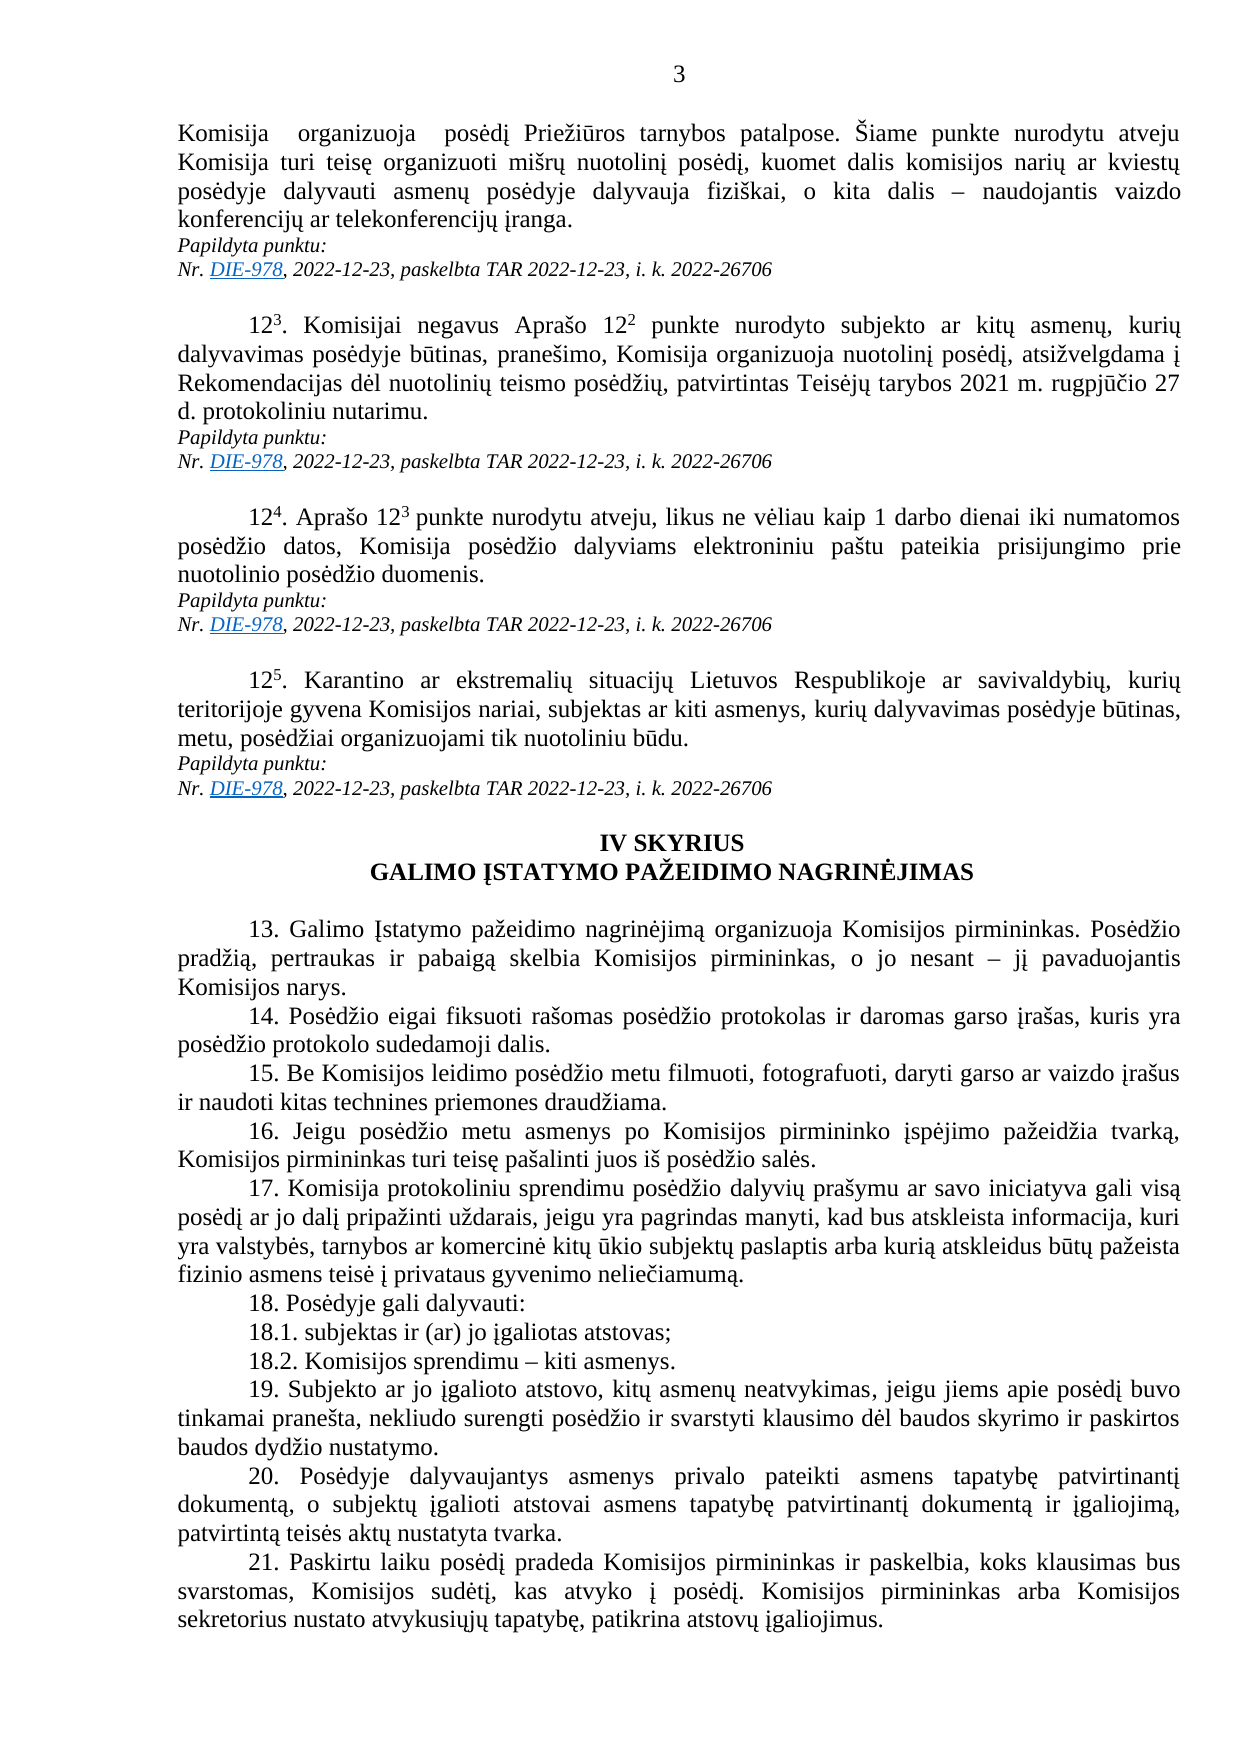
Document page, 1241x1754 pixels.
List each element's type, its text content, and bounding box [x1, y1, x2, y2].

text Nr. DIE-978, 2022-12-23, paskelbta TAR 2022-12-23, i. k. 2022-26706 [177, 775, 1181, 799]
text Papildyta punktu: [177, 233, 1181, 257]
text 125. Karantino ar ekstremalių situacijų Lietuvos Respublikoje ar savivaldybių, kurių teritorijoje gyvena Komisijos nariai, subjektas ar kiti asmenys, kurių dalyvavimas posėdyje būtinas, metu, posėdžiai organizuojami tik nuotoliniu būdu. [177, 665, 1181, 751]
text 18. Posėdyje gali dalyvauti: [177, 1288, 1181, 1317]
text Papildyta punktu: [177, 425, 1181, 449]
text 16. Jeigu posėdžio metu asmenys po Komisijos pirmininko įspėjimo pažeidžia tvarką, Komisijos pirmininkas turi teisę pašalinti juos iš posėdžio salės. [177, 1116, 1181, 1173]
text 17. Komisija protokoliniu sprendimu posėdžio dalyvių prašymu ar savo iniciatyva gali visą posėdį ar jo dalį pripažinti uždarais, jeigu yra pagrindas manyti, kad bus atskleista informacija, kuri yra valstybės, tarnybos ar komercinė kitų ūkio subjektų paslaptis arba kurią atskleidus būtų pažeista fizinio asmens teisė į privataus gyvenimo neliečiamumą. [177, 1173, 1181, 1288]
text Nr. DIE-978, 2022-12-23, paskelbta TAR 2022-12-23, i. k. 2022-26706 [177, 257, 1181, 281]
text Papildyta punktu: [177, 751, 1181, 775]
text Nr. DIE-978, 2022-12-23, paskelbta TAR 2022-12-23, i. k. 2022-26706 [177, 612, 1181, 636]
text 21. Paskirtu laiku posėdį pradeda Komisijos pirmininkas ir paskelbia, koks klausimas bus svarstomas, Komisijos sudėtį, kas atvyko į posėdį. Komisijos pirmininkas arba Komisijos sekretorius nustato atvykusiųjų tapatybę, patikrina atstovų įgaliojimus. [177, 1547, 1181, 1633]
text IV SKYRIUS [177, 828, 1167, 857]
text 13. Galimo Įstatymo pažeidimo nagrinėjimą organizuoja Komisijos pirmininkas. Posėdžio pradžią, pertraukas ir pabaigą skelbia Komisijos pirmininkas, o jo nesant – jį pavaduojantis Komisijos narys. [177, 914, 1181, 1001]
text 20. Posėdyje dalyvaujantys asmenys privalo pateikti asmens tapatybę patvirtinantį dokumentą, o subjektų įgalioti atstovai asmens tapatybę patvirtinantį dokumentą ir įgaliojimą, patvirtintą teisės aktų nustatyta tvarka. [177, 1461, 1181, 1547]
text Papildyta punktu: [177, 588, 1181, 612]
text 15. Be Komisijos leidimo posėdžio metu filmuoti, fotografuoti, daryti garso ar vaizdo įrašus ir naudoti kitas technines priemones draudžiama. [177, 1058, 1181, 1116]
text GALIMO ĮSTATYMO PAŽEIDIMO NAGRINĖJIMAS [177, 857, 1167, 886]
text 123. Komisijai negavus Aprašo 122 punkte nurodyto subjekto ar kitų asmenų, kurių dalyvavimas posėdyje būtinas, pranešimo, Komisija organizuoja nuotolinį posėdį, atsižvelgdama į Rekomendacijas dėl nuotolinių teismo posėdžių, patvirtintas Teisėjų tarybos 2021 m. rugpjūčio 27 d. protokoliniu nutarimu. [177, 310, 1181, 425]
text 18.2. Komisijos sprendimu – kiti asmenys. [177, 1346, 1181, 1374]
text 18.1. subjektas ir (ar) jo įgaliotas atstovas; [177, 1317, 1181, 1346]
text 19. Subjekto ar jo įgalioto atstovo, kitų asmenų neatvykimas, jeigu jiems apie posėdį buvo tinkamai pranešta, nekliudo surengti posėdžio ir svarstyti klausimo dėl baudos skyrimo ir paskirtos baudos dydžio nustatymo. [177, 1374, 1181, 1461]
text 124. Aprašo 123 punkte nurodytu atveju, likus ne vėliau kaip 1 darbo dienai iki numatomos posėdžio datos, Komisija posėdžio dalyviams elektroniniu paštu pateikia prisijungimo prie nuotolinio posėdžio duomenis. [177, 502, 1181, 588]
text Komisija organizuoja posėdį Priežiūros tarnybos patalpose. Šiame punkte nurodytu atveju Komisija turi teisę organizuoti mišrų nuotolinį posėdį, kuomet dalis komisijos narių ar kviestų posėdyje dalyvauti asmenų posėdyje dalyvauja fiziškai, o kita dalis – naudojantis vaizdo konferencijų ar telekonferencijų įranga. [177, 118, 1181, 233]
text Nr. DIE-978, 2022-12-23, paskelbta TAR 2022-12-23, i. k. 2022-26706 [177, 449, 1181, 473]
text 14. Posėdžio eigai fiksuoti rašomas posėdžio protokolas ir daromas garso įrašas, kuris yra posėdžio protokolo sudedamoji dalis. [177, 1001, 1181, 1058]
